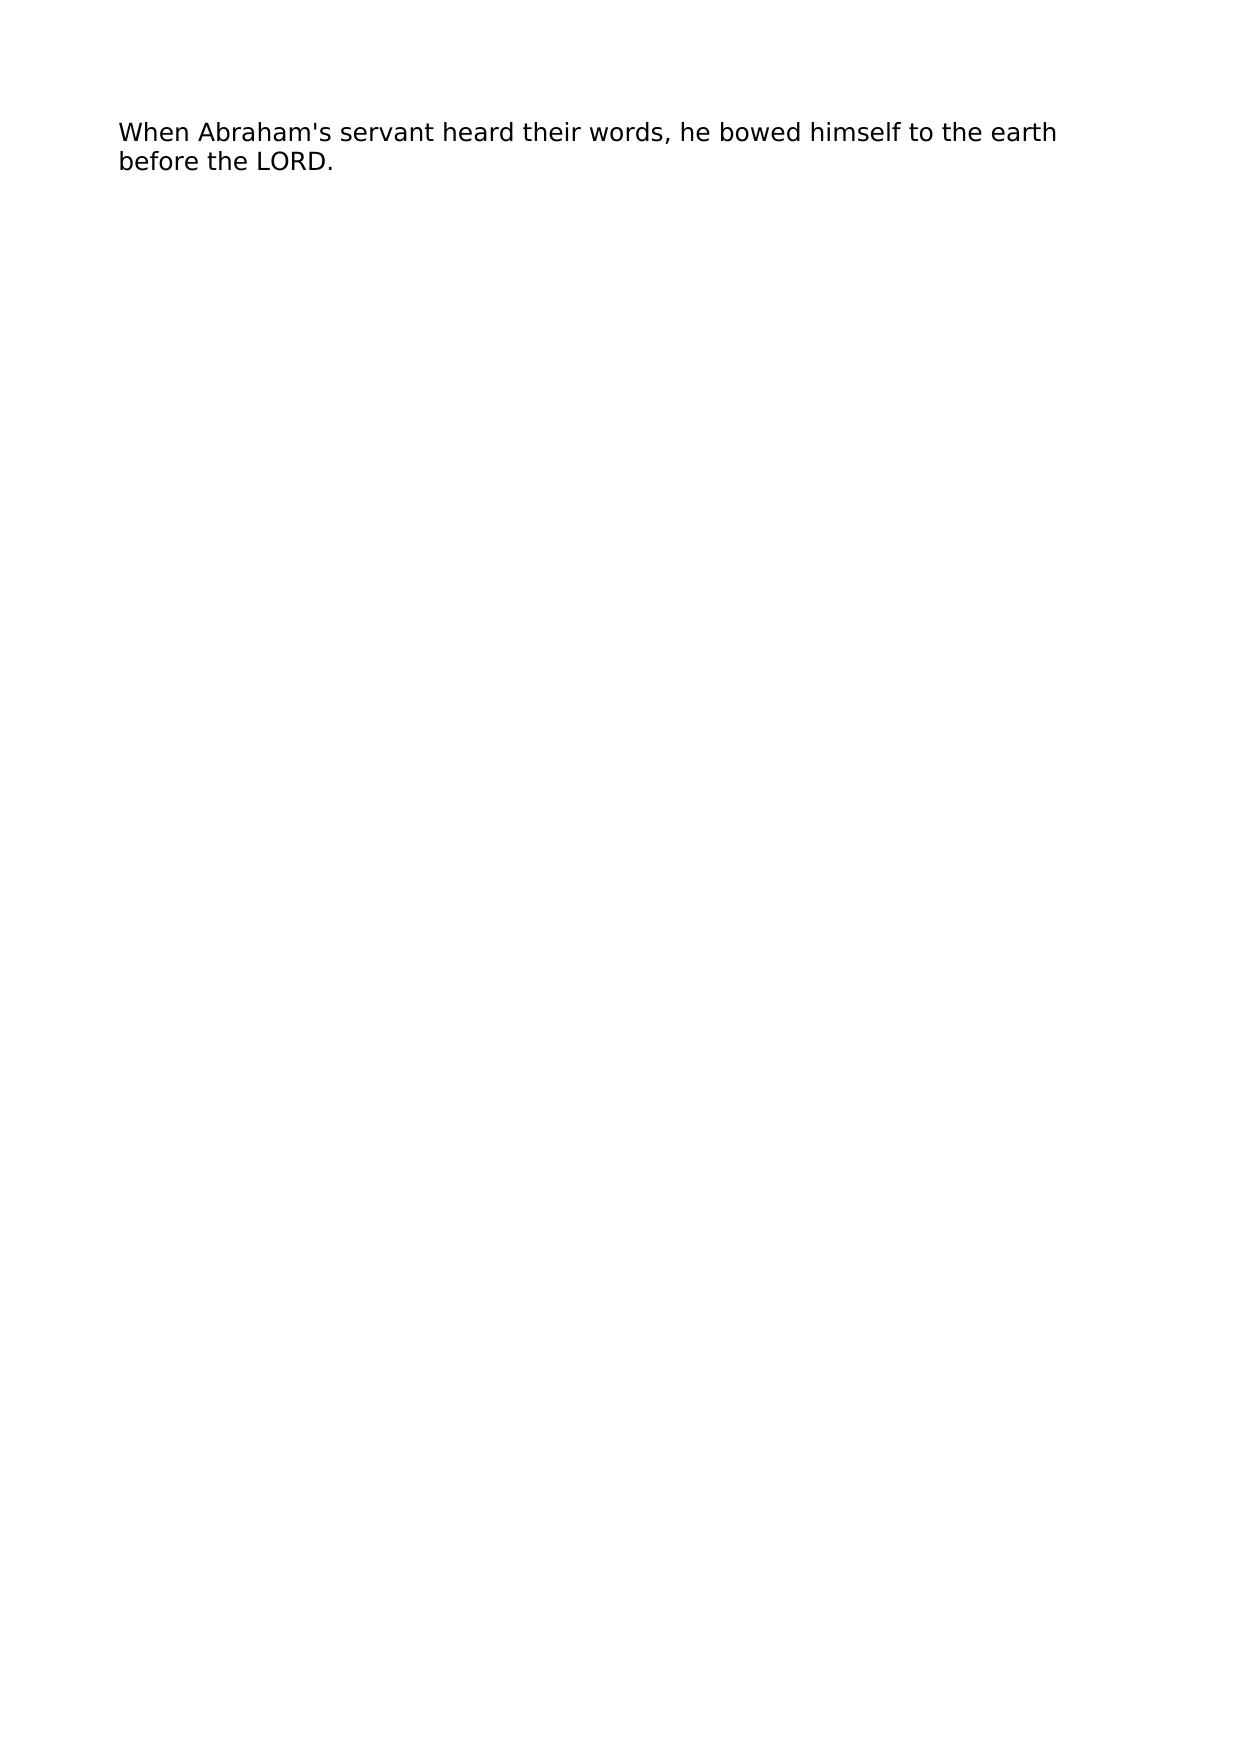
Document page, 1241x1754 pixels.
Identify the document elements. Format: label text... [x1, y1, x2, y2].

text When Abraham's servant heard their words, he bowed himself to the earth before the LORD. [118, 118, 1122, 176]
